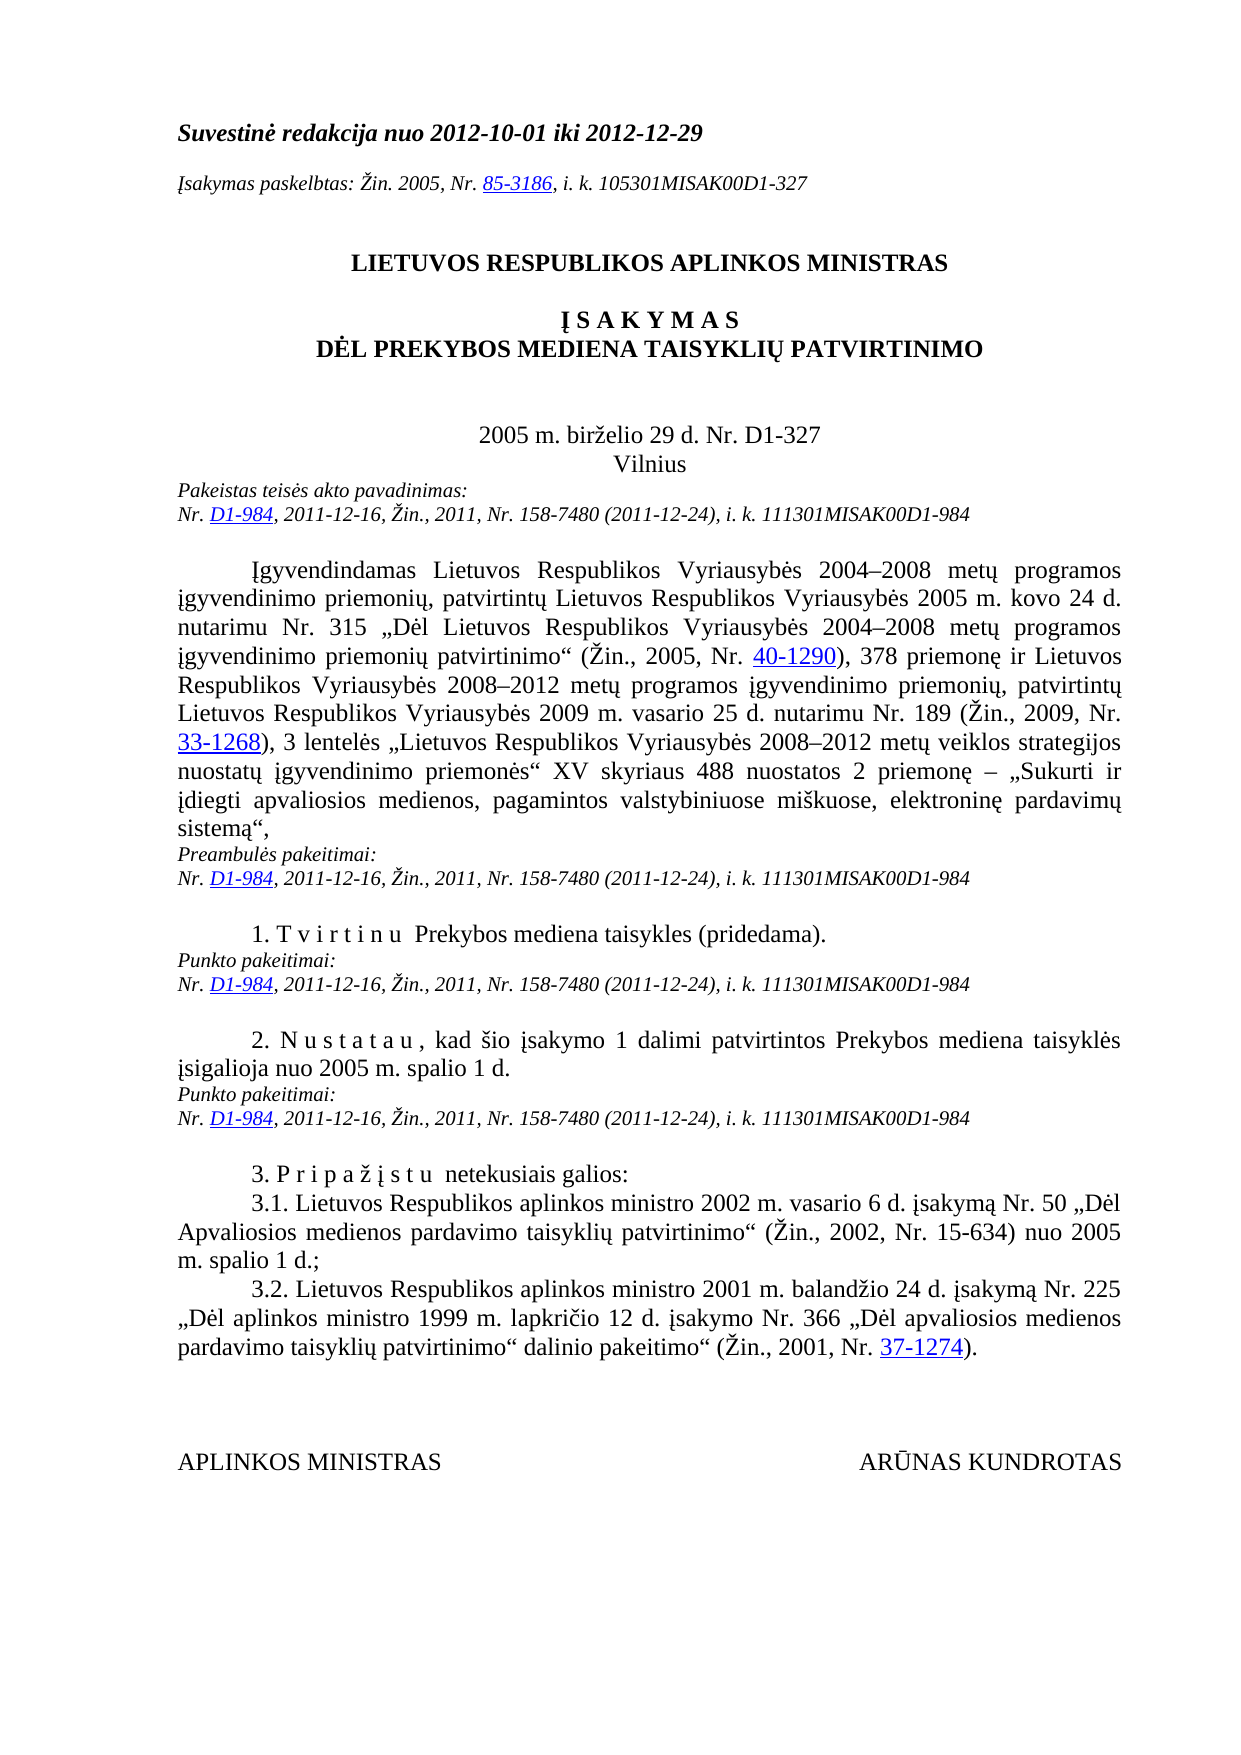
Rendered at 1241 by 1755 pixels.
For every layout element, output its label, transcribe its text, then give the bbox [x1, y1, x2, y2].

text DĖL PREKYBOS MEDIENA TAISYKLIŲ PATVIRTINIMO [177, 334, 1122, 363]
text Punkto pakeitimai: [177, 948, 1122, 972]
text 2005 m. birželio 29 d. Nr. D1-327 [177, 420, 1122, 449]
text Nr. D1-984, 2011-12-16, Žin., 2011, Nr. 158-7480 (2011-12-24), i. k. 111301MISAK00D1-984 [177, 1106, 1122, 1130]
text Nr. D1-984, 2011-12-16, Žin., 2011, Nr. 158-7480 (2011-12-24), i. k. 111301MISAK00D1-984 [177, 502, 1122, 526]
text 2. Nustatau, kad šio įsakymo 1 dalimi patvirtintos Prekybos mediena taisyklės įsigalioja nuo 2005 m. spalio 1 d. [177, 1025, 1122, 1082]
text APLINKOS MINISTRAS ARŪNAS KUNDROTAS [177, 1447, 1122, 1475]
text 3.1. Lietuvos Respublikos aplinkos ministro 2002 m. vasario 6 d. įsakymą Nr. 50 „Dėl Apvaliosios medienos pardavimo taisyklių patvirtinimo“ (Žin., 2002, Nr. 15-634) nuo 2005 m. spalio 1 d.; [177, 1188, 1122, 1274]
text 3.2. Lietuvos Respublikos aplinkos ministro 2001 m. balandžio 24 d. įsakymą Nr. 225 „Dėl aplinkos ministro 1999 m. lapkričio 12 d. įsakymo Nr. 366 „Dėl apvaliosios medienos pardavimo taisyklių patvirtinimo“ dalinio pakeitimo“ (Žin., 2001, Nr. 37-1274). [177, 1274, 1122, 1360]
text Nr. D1-984, 2011-12-16, Žin., 2011, Nr. 158-7480 (2011-12-24), i. k. 111301MISAK00D1-984 [177, 866, 1122, 890]
text Įsakymas paskelbtas: Žin. 2005, Nr. 85-3186, i. k. 105301MISAK00D1-327 [177, 171, 1122, 195]
text 3. Pripažįstu netekusiais galios: [177, 1159, 1122, 1188]
text Įgyvendindamas Lietuvos Respublikos Vyriausybės 2004–2008 metų programos įgyvendinimo priemonių, patvirtintų Lietuvos Respublikos Vyriausybės 2005 m. kovo 24 d. nutarimu Nr. 315 „Dėl Lietuvos Respublikos Vyriausybės 2004–2008 metų programos įgyvendinimo priemonių patvirtinimo“ (Žin., 2005, Nr. 40-1290), 378 priemonę ir Lietuvos Respublikos Vyriausybės 2008–2012 metų programos įgyvendinimo priemonių, patvirtintų Lietuvos Respublikos Vyriausybės 2009 m. vasario 25 d. nutarimu Nr. 189 (Žin., 2009, Nr. 33-1268), 3 lentelės „Lietuvos Respublikos Vyriausybės 2008–2012 metų veiklos strategijos nuostatų įgyvendinimo priemonės“ XV skyriaus 488 nuostatos 2 priemonę – „Sukurti ir įdiegti apvaliosios medienos, pagamintos valstybiniuose miškuose, elektroninę pardavimų sistemą“, [177, 555, 1122, 842]
text Punkto pakeitimai: [177, 1082, 1122, 1106]
text Preambulės pakeitimai: [177, 842, 1122, 866]
text 1. Tvirtinu Prekybos mediena taisykles (pridedama). [177, 919, 1122, 948]
text LIETUVOS RESPUBLIKOS APLINKOS MINISTRAS [177, 248, 1122, 277]
text Pakeistas teisės akto pavadinimas: [177, 478, 1122, 502]
text Vilnius [177, 449, 1122, 478]
text Į S A K Y M A S [177, 305, 1122, 334]
text Nr. D1-984, 2011-12-16, Žin., 2011, Nr. 158-7480 (2011-12-24), i. k. 111301MISAK00D1-984 [177, 972, 1122, 996]
text Suvestinė redakcija nuo 2012-10-01 iki 2012-12-29 [177, 118, 1122, 147]
